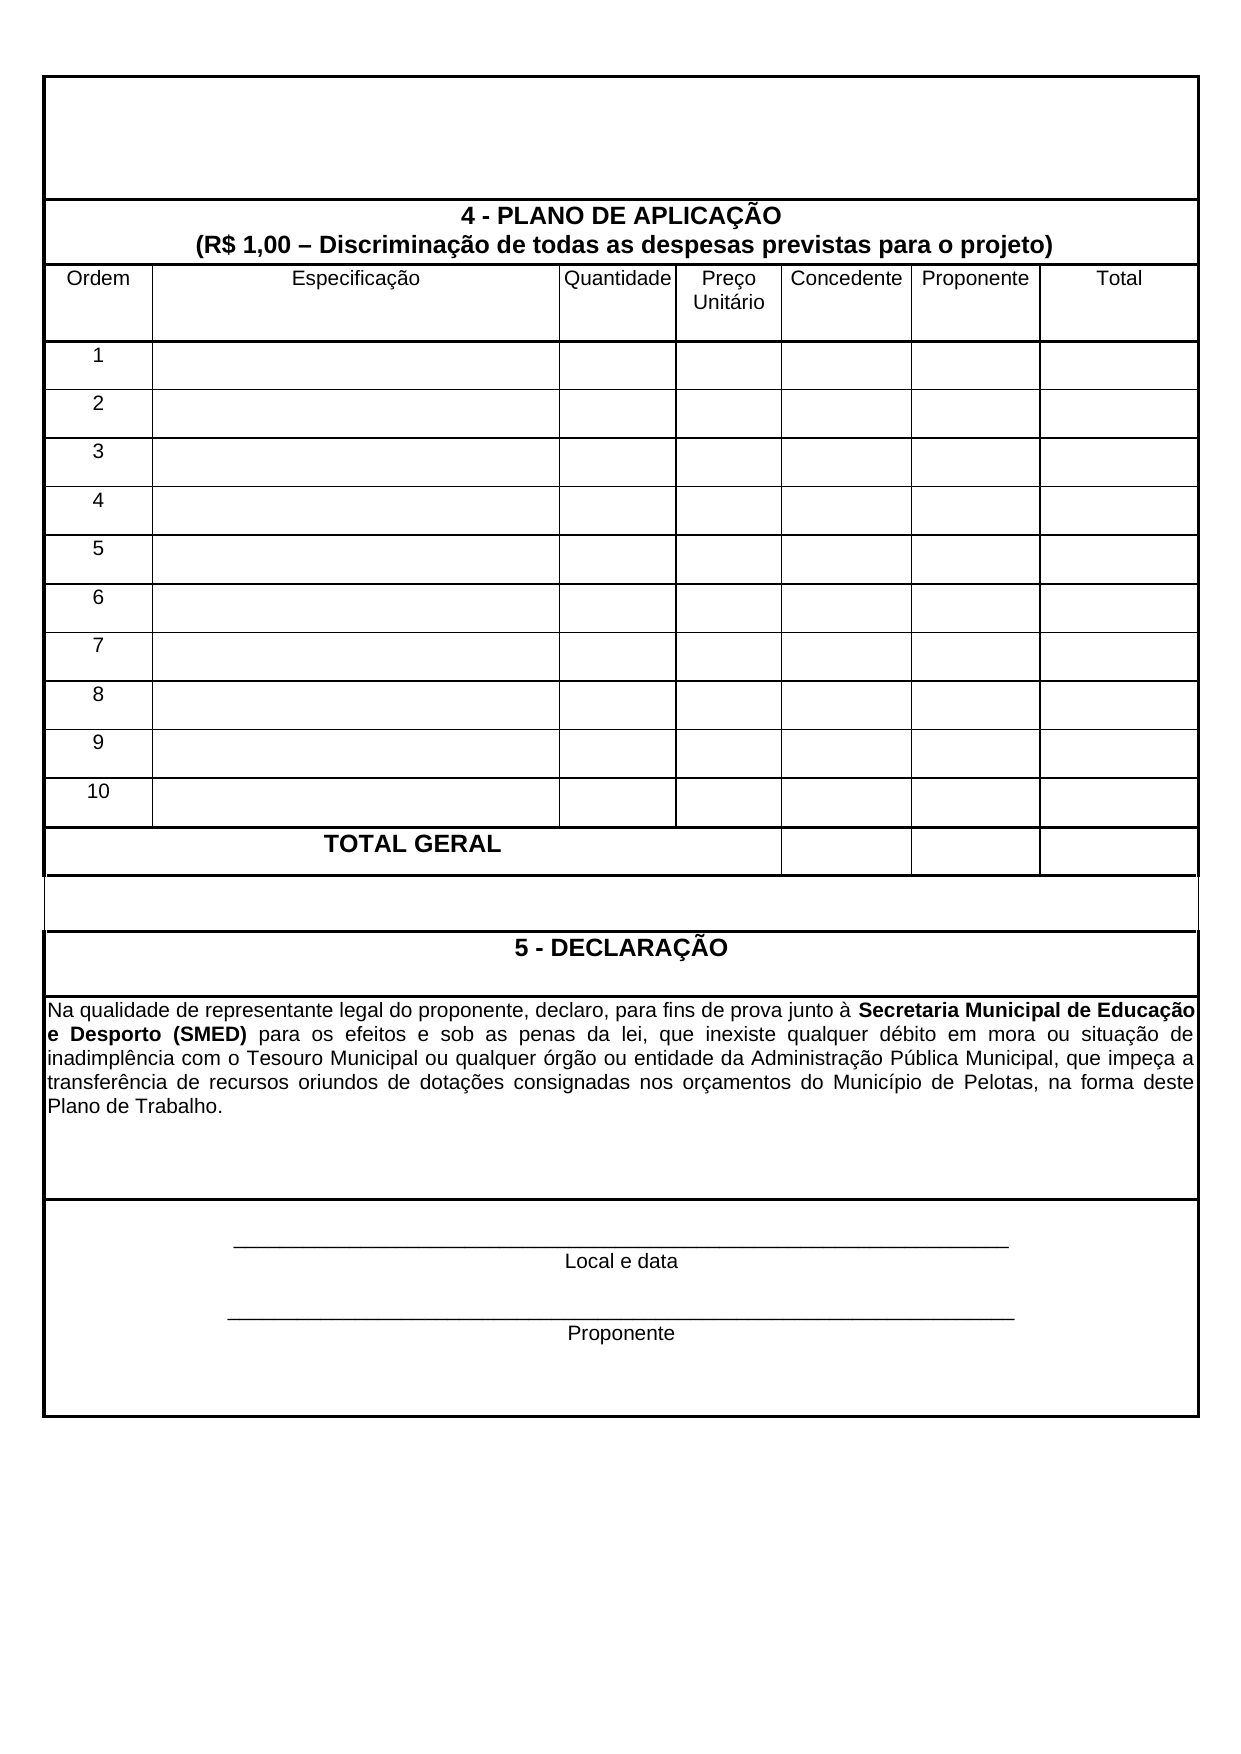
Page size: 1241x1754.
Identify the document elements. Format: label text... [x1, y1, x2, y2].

table_cell [1041, 585, 1197, 631]
table_cell [912, 585, 1039, 631]
table_cell [677, 487, 781, 534]
table_cell [782, 536, 911, 583]
table_cell Especificação [153, 266, 559, 340]
table_cell [677, 585, 781, 631]
table_cell [782, 779, 911, 826]
table_cell [677, 730, 781, 777]
table_cell 8 [46, 682, 152, 728]
table_cell [912, 343, 1039, 389]
table_cell 2 [46, 390, 152, 437]
table_cell 7 [46, 633, 152, 680]
table_cell Na qualidade de representante legal do proponente, declaro, para fins de prova junto à Secretaria Municipal de Educação e Desporto (SMED) para os efeitos e sob as penas da lei, que inexiste qualquer débito em mora ou situação de inadimplência com o Tesouro Municipal ou qualquer órgão ou entidade da Administração Pública Municipal, que impeça a transferência de recursos oriundos de dotações consignadas nos orçamentos do Município de Pelotas, na forma deste Plano de Trabalho. [46, 998, 1197, 1198]
table_cell TOTAL GERAL [46, 829, 781, 874]
table_cell [782, 682, 911, 728]
table_cell 3 [46, 439, 152, 486]
table_cell [782, 390, 911, 437]
table_cell [153, 439, 559, 486]
table_cell [1041, 682, 1197, 728]
table_cell [560, 343, 675, 389]
table_cell [1041, 779, 1197, 826]
table_cell [782, 439, 911, 486]
table_cell 5 - DECLARAÇÃO [46, 930, 1197, 995]
table_cell [782, 633, 911, 680]
table_cell [560, 585, 675, 631]
table_cell [560, 682, 675, 728]
table_cell [560, 390, 675, 437]
table_cell [153, 779, 559, 826]
table_cell [912, 439, 1039, 486]
table_cell 10 [46, 779, 152, 826]
table_cell [1041, 829, 1197, 874]
table_cell Quantidade [560, 266, 675, 340]
table_cell [782, 585, 911, 631]
table_cell 4 - PLANO DE APLICAÇÃO (R$ 1,00 – Discriminação de todas as despesas previstas para o projeto) [46, 201, 1197, 263]
table_cell [677, 779, 781, 826]
table_cell 6 [46, 585, 152, 631]
table_cell [677, 682, 781, 728]
table_cell [912, 779, 1039, 826]
table_cell [912, 390, 1039, 437]
table_cell [912, 536, 1039, 583]
table_cell Proponente [912, 266, 1039, 340]
table_cell [782, 343, 911, 389]
table_cell [1041, 487, 1197, 534]
table_cell [1041, 390, 1197, 437]
table_cell 4 [46, 487, 152, 534]
table_cell [153, 682, 559, 728]
table_cell [782, 487, 911, 534]
table_cell Ordem [46, 266, 152, 340]
table_cell [1041, 536, 1197, 583]
table_cell 9 [46, 730, 152, 777]
table_cell [782, 730, 911, 777]
table_cell [560, 536, 675, 583]
table_cell [153, 633, 559, 680]
table_cell [1041, 343, 1197, 389]
table_cell [153, 343, 559, 389]
table_cell [912, 682, 1039, 728]
table_cell [153, 730, 559, 777]
table_cell [153, 390, 559, 437]
table_cell [912, 730, 1039, 777]
table_cell 1 [46, 343, 152, 389]
table_cell [45, 874, 1198, 930]
table_cell Total [1041, 266, 1197, 340]
table_cell [1041, 730, 1197, 777]
table_cell [677, 439, 781, 486]
table_cell [677, 536, 781, 583]
table_cell [1041, 439, 1197, 486]
table_cell [153, 487, 559, 534]
table_cell [153, 585, 559, 631]
table_cell [677, 390, 781, 437]
table_cell [560, 730, 675, 777]
table_cell [1041, 633, 1197, 680]
table_cell 5 [46, 536, 152, 583]
table_cell Concedente [782, 266, 911, 340]
table_cell [560, 779, 675, 826]
table_cell [46, 78, 1197, 198]
table_cell [912, 829, 1039, 874]
table_cell [912, 633, 1039, 680]
table_cell [560, 633, 675, 680]
table_cell ___________________________________________________________________ Local e data ____________________________________________________________________ Proponente [46, 1201, 1197, 1414]
table_cell [782, 829, 911, 874]
table_cell [560, 439, 675, 486]
table_cell Preço Unitário [677, 266, 781, 340]
table_cell [912, 487, 1039, 534]
table_cell [677, 633, 781, 680]
table_cell [560, 487, 675, 534]
table_cell [677, 343, 781, 389]
table_cell [153, 536, 559, 583]
